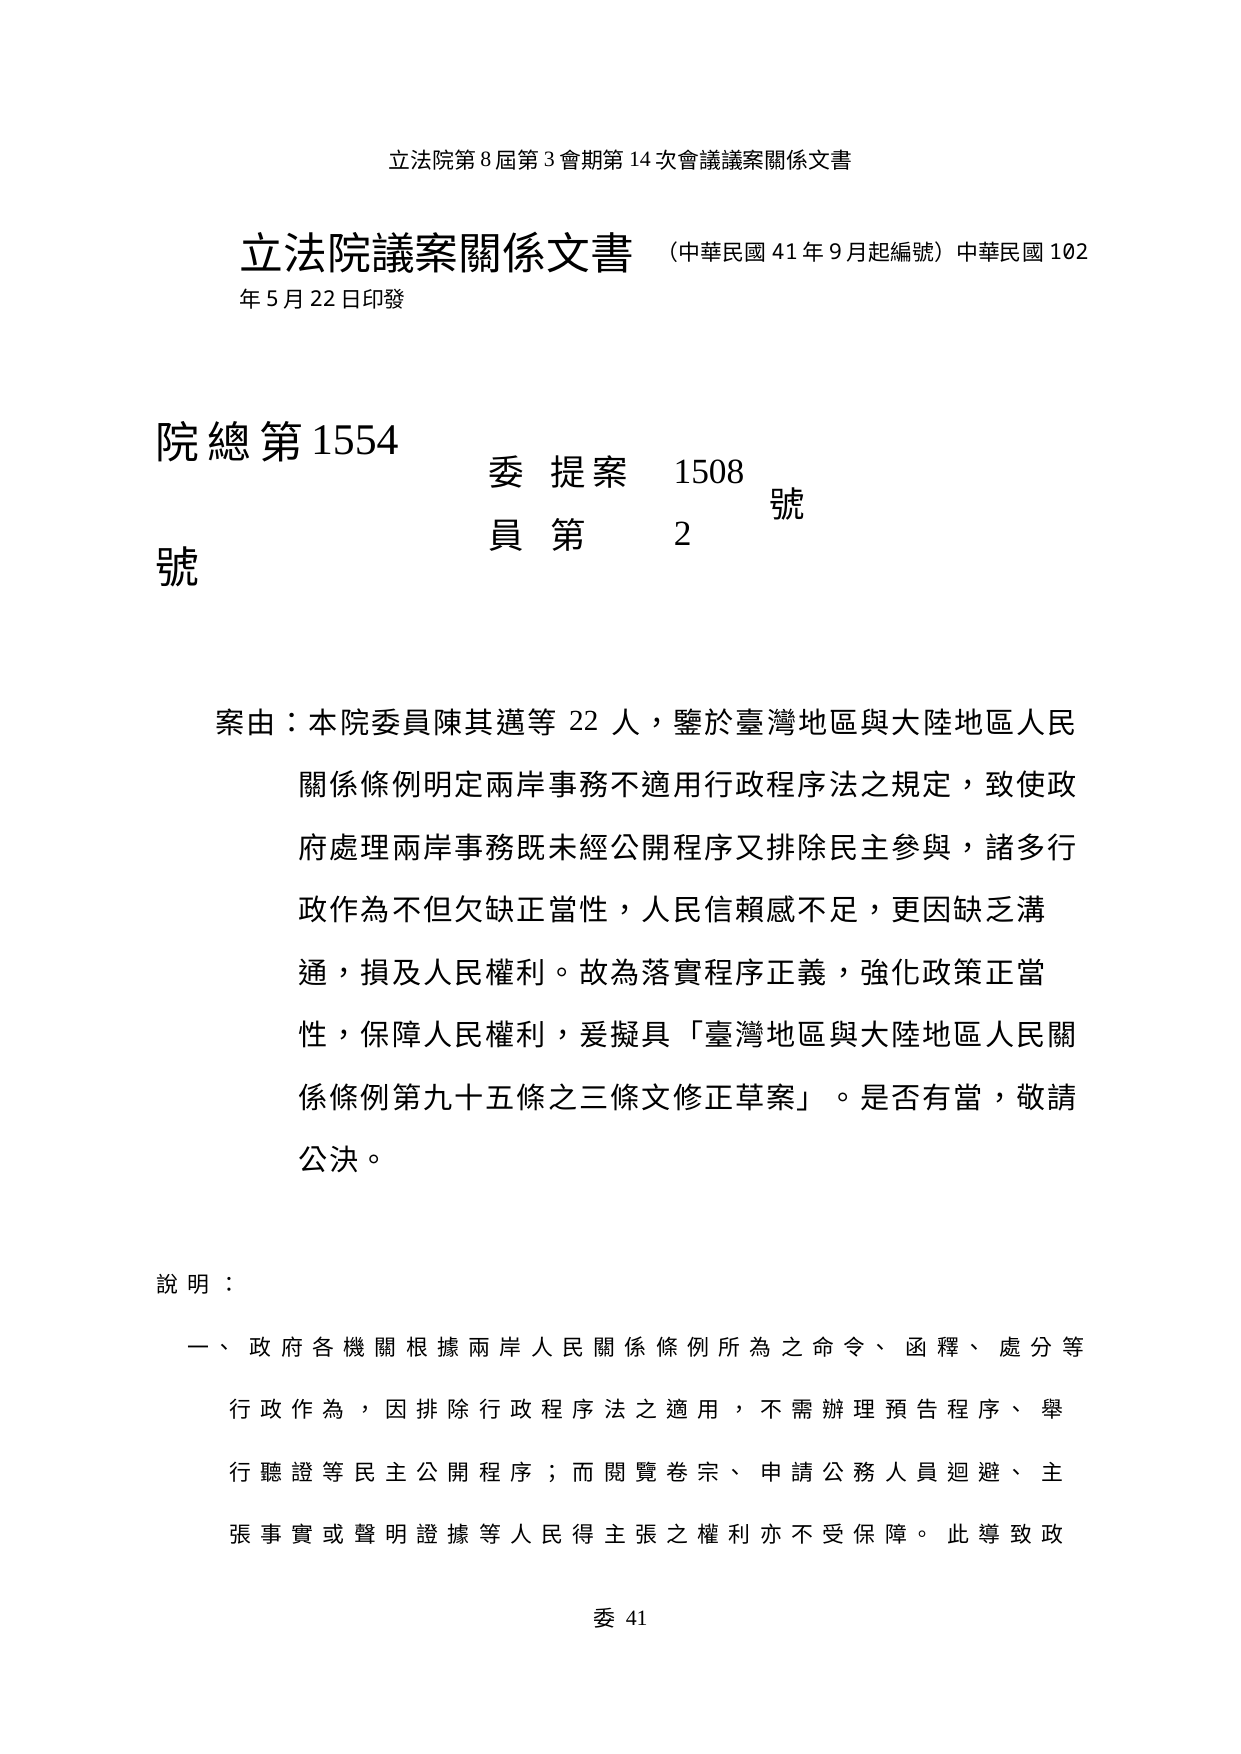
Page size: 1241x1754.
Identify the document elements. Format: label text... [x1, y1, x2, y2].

text 立法院議案關係文書 （中華民國41年9月起編號）中華民國102年5月22日印發 [239, 219, 1089, 314]
text 一、政府各機關根據兩岸人民關係條例所為之命令、函釋、處分等行政作為，因排除行政程序法之適用，不需辦理預告程序、舉行聽證等民主公開程序；而閱覽卷宗、申請公務人員迴避、主張事實或聲明證據等人民得主張之權利亦不受保障。此導致政 [173, 1314, 1089, 1564]
table_header 院總第1554號 [151, 377, 431, 627]
table_header 15082 [651, 377, 763, 627]
table_header [800, 377, 804, 627]
table_header 委員 [431, 377, 545, 627]
table_header 號 [763, 377, 799, 627]
table_header [804, 377, 819, 627]
text 說明： [151, 1252, 1089, 1314]
text 案由：本院委員陳其邁等22人，鑒於臺灣地區與大陸地區人民關係條例明定兩岸事務不適用行政程序法之規定，致使政府處理兩岸事務既未經公開程序又排除民主參與，諸多行政作為不但欠缺正當性，人民信賴感不足，更因缺乏溝通，損及人民權利。故為落實程序正義，強化政策正當性，保障人民權利，爰擬具「臺灣地區與大陸地區人民關係條例第九十五條之三條文修正草案」。是否有當，敬請公決。 [206, 689, 1089, 1189]
table_header 提案第 [545, 377, 651, 627]
